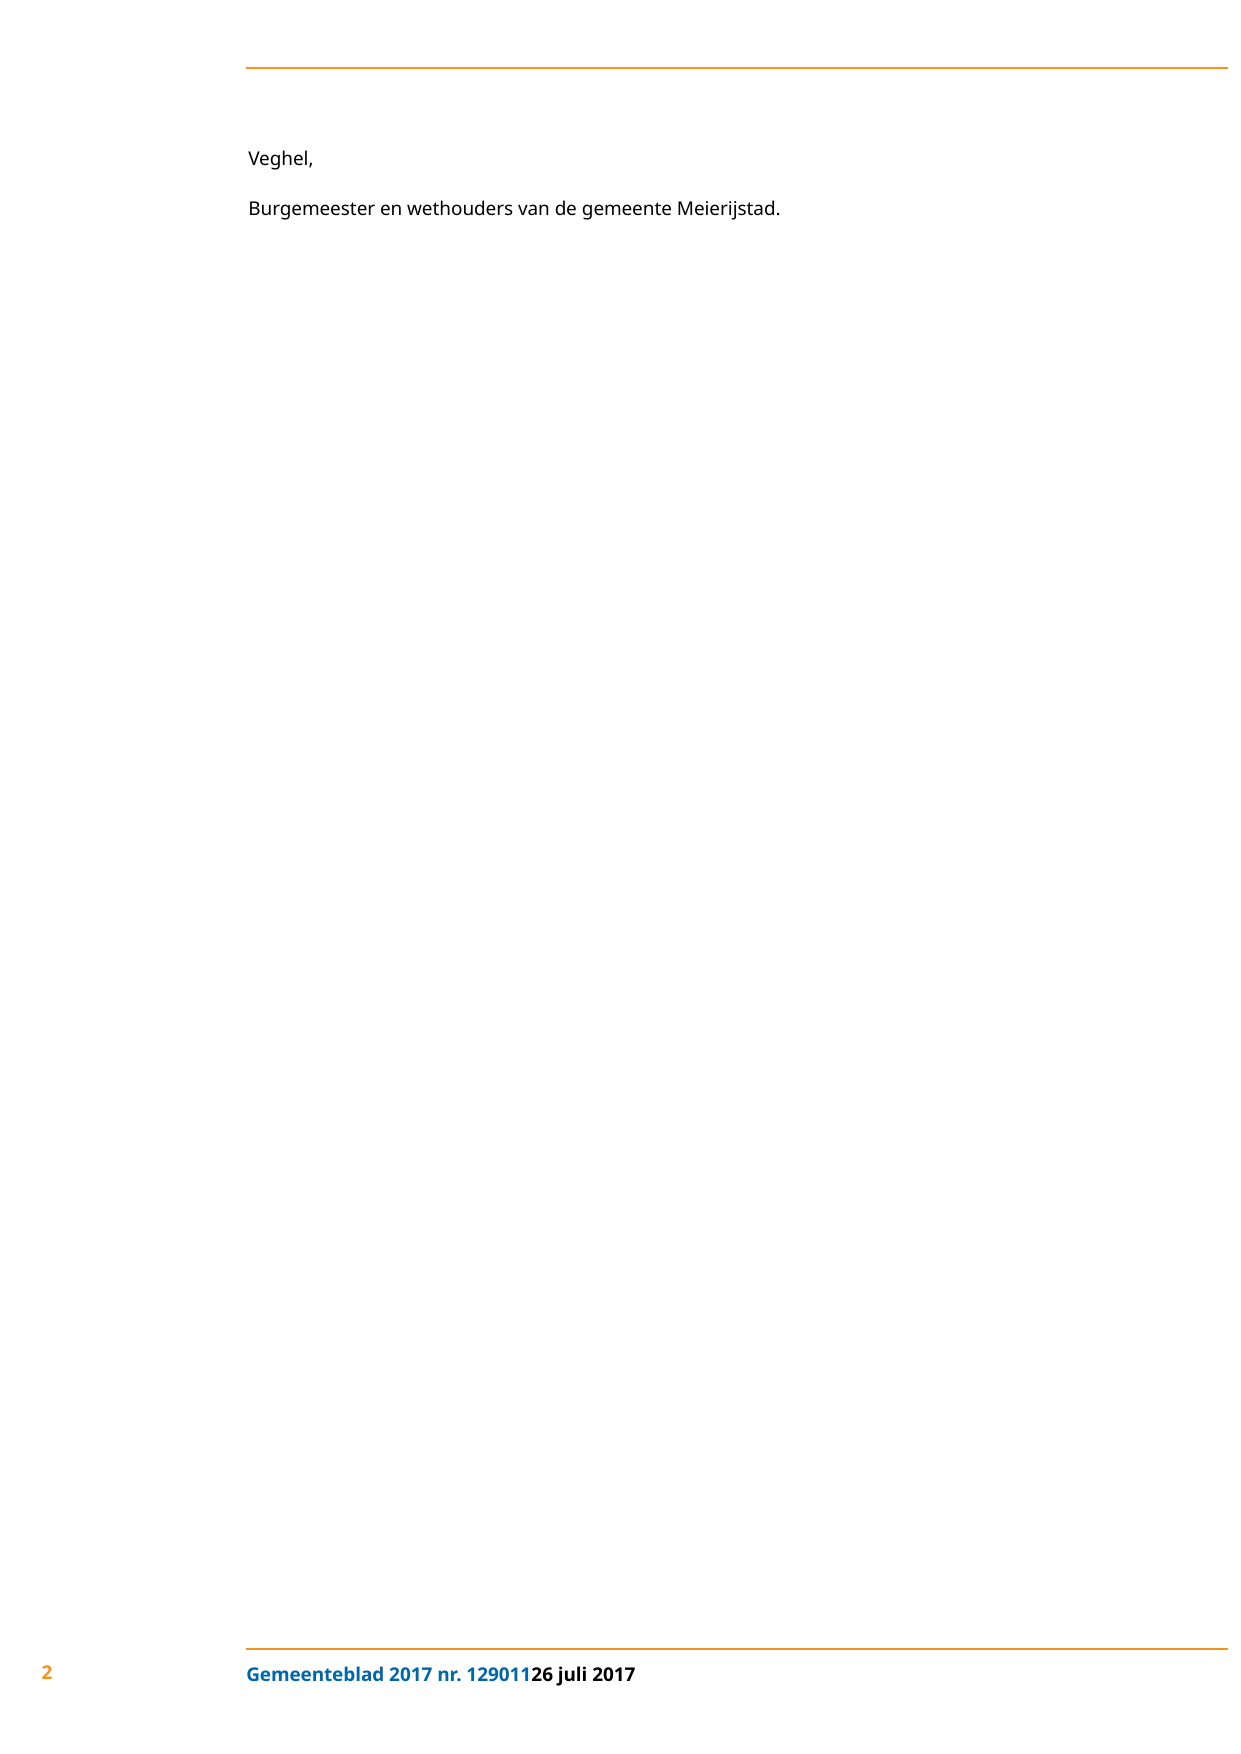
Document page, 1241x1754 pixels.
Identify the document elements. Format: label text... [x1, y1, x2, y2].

text Burgemeester en wethouders van de gemeente Meierijstad. [248, 196, 1152, 221]
text Veghel, [248, 145, 1152, 171]
picture [41, 47, 231, 172]
